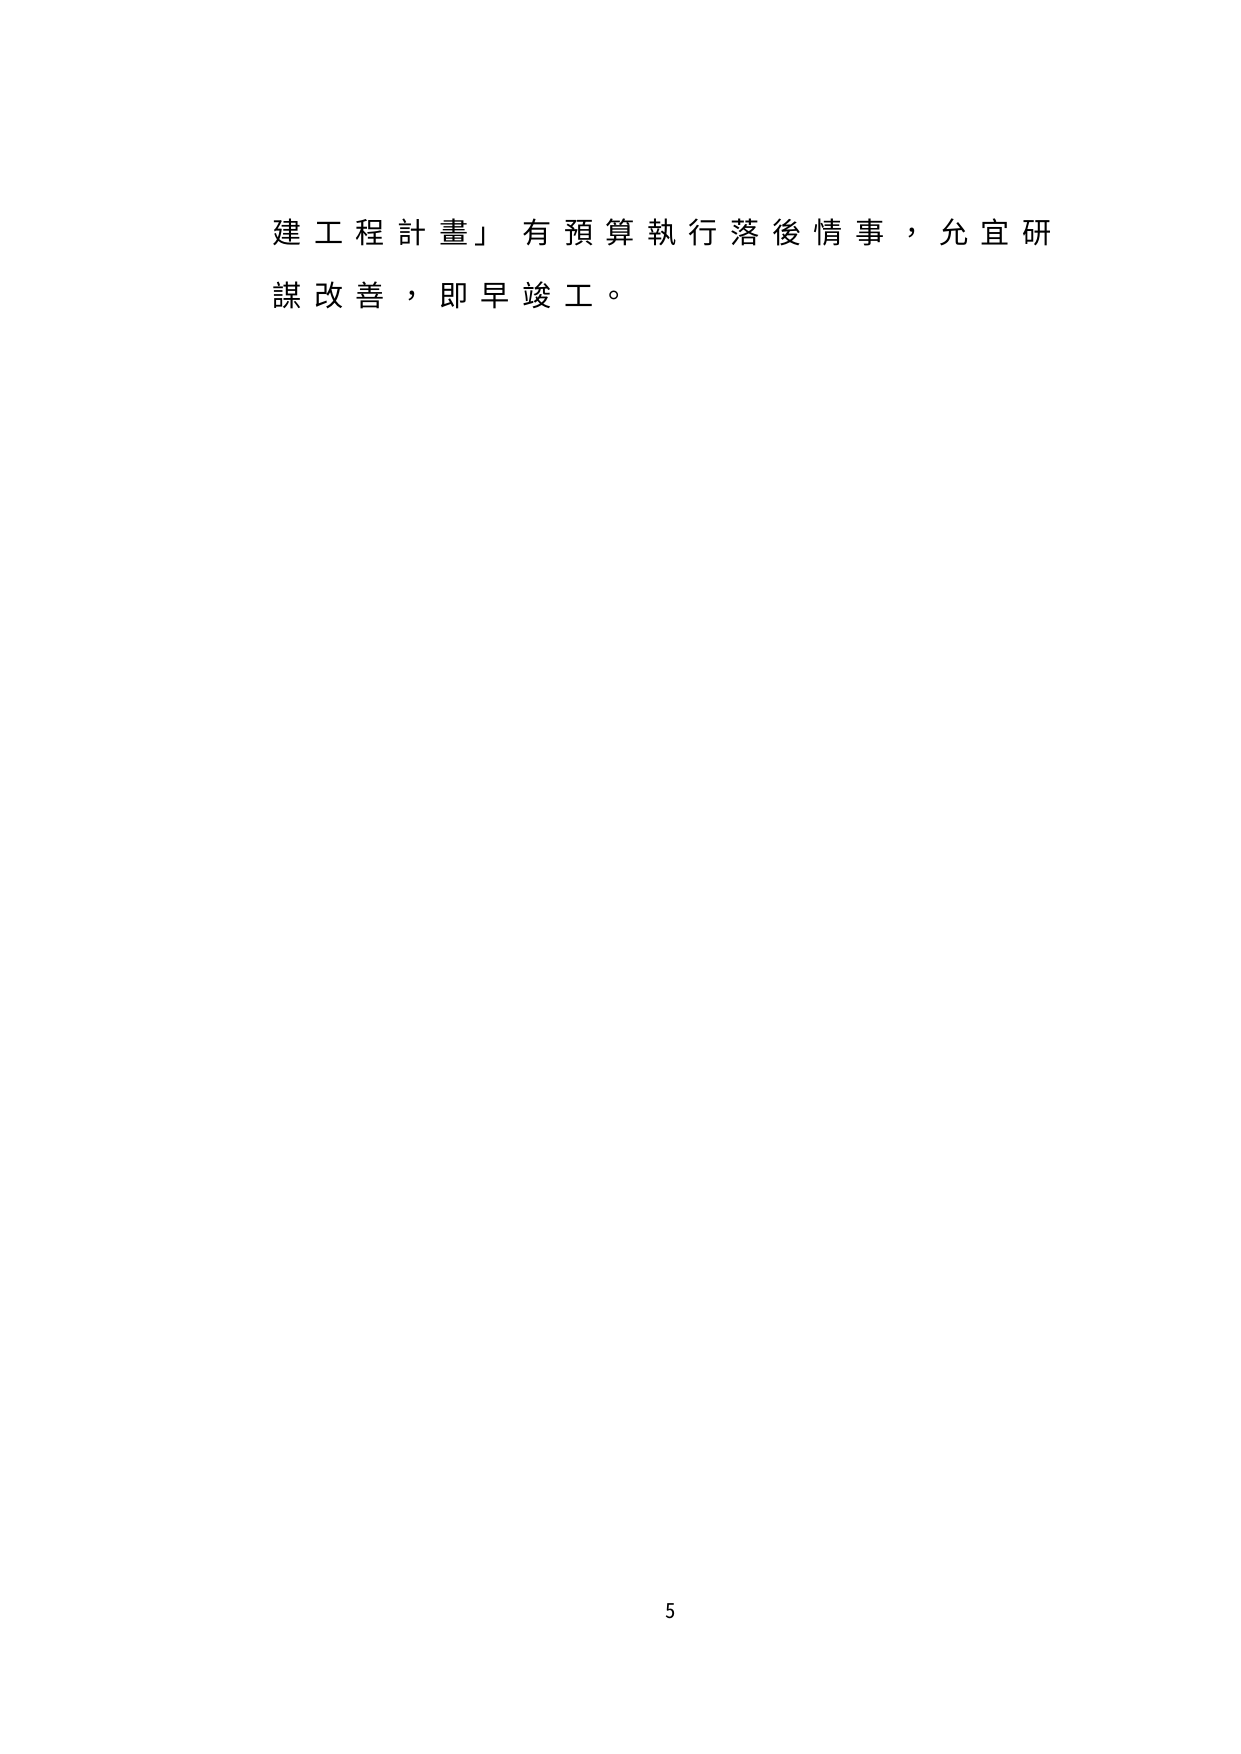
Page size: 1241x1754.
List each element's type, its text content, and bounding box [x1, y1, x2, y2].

text 建工程計畫」有預算執行落後情事，允宜研謀改善，即早竣工。 [242, 189, 1058, 314]
